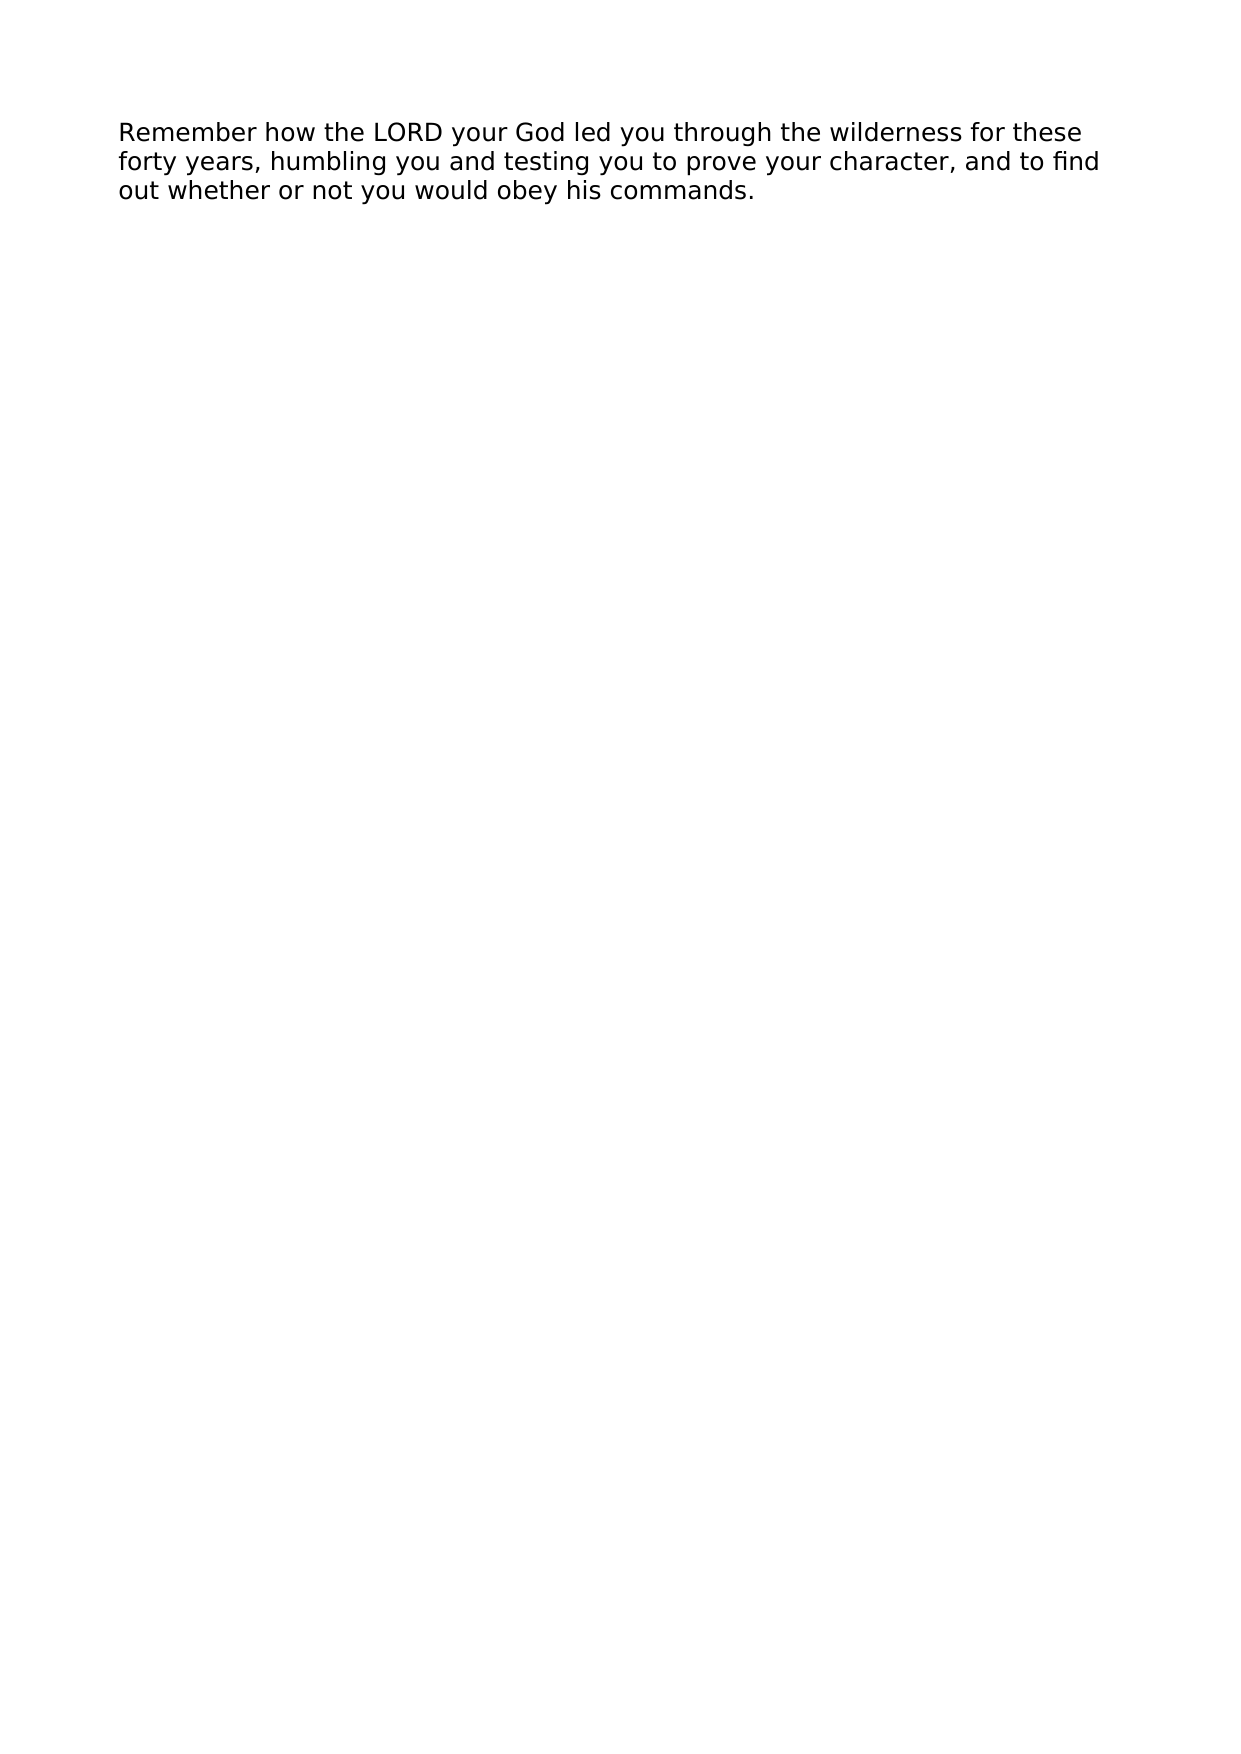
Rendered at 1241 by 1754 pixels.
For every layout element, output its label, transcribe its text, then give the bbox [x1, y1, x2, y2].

text Remember how the LORD your God led you through the wilderness for these forty years, humbling you and testing you to prove your character, and to find out whether or not you would obey his commands. [118, 118, 1122, 206]
